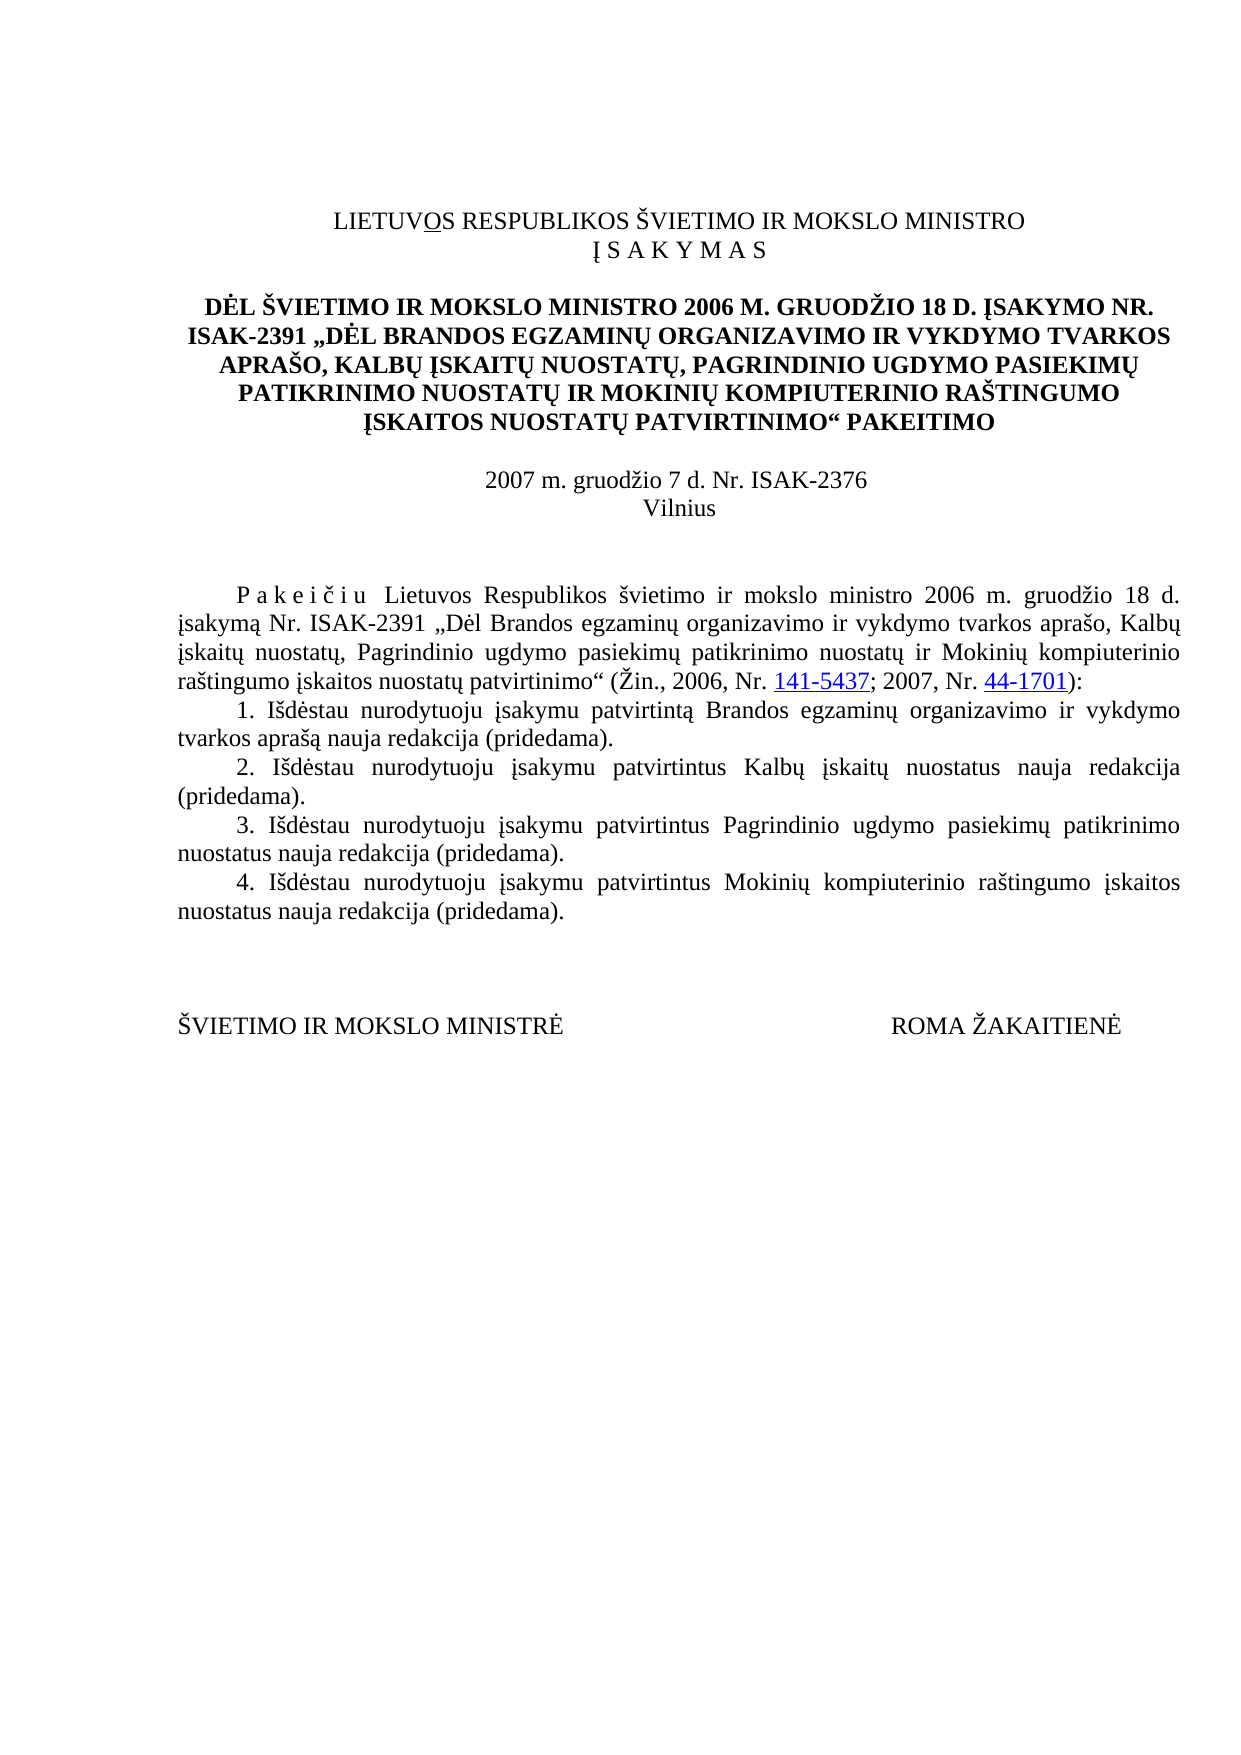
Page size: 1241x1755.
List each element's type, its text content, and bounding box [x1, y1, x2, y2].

text 1. Išdėstau nurodytuoju įsakymu patvirtintą Brandos egzaminų organizavimo ir vykdymo tvarkos aprašą nauja redakcija (pridedama). [177, 695, 1181, 752]
text DĖL ŠVIETIMO IR MOKSLO MINISTRO 2006 M. GRUODŽIO 18 D. ĮSAKYMO NR. ISAK-2391 „DĖL BRANDOS EGZAMINŲ ORGANIZAVIMO IR VYKDYMO TVARKOS APRAŠO, KALBŲ ĮSKAITŲ NUOSTATŲ, PAGRINDINIO UGDYMO PASIEKIMŲ PATIKRINIMO NUOSTATŲ IR MOKINIŲ KOMPIUTERINIO RAŠTINGUMO ĮSKAITOS NUOSTATŲ PATVIRTINIMO“ PAKEITIMO [177, 292, 1181, 436]
text 2. Išdėstau nurodytuoju įsakymu patvirtintus Kalbų įskaitų nuostatus nauja redakcija (pridedama). [177, 752, 1181, 810]
text 4. Išdėstau nurodytuoju įsakymu patvirtintus Mokinių kompiuterinio raštingumo įskaitos nuostatus nauja redakcija (pridedama). [177, 867, 1181, 925]
text 2007 m. gruodžio 7 d. Nr. ISAK-2376 [177, 465, 1181, 493]
text Pakeičiu Lietuvos Respublikos švietimo ir mokslo ministro 2006 m. gruodžio 18 d. įsakymą Nr. ISAK-2391 „Dėl Brandos egzaminų organizavimo ir vykdymo tvarkos aprašo, Kalbų įskaitų nuostatų, Pagrindinio ugdymo pasiekimų patikrinimo nuostatų ir Mokinių kompiuterinio raštingumo įskaitos nuostatų patvirtinimo“ (Žin., 2006, Nr. 141-5437; 2007, Nr. 44-1701): [177, 580, 1181, 695]
text Vilnius [177, 493, 1181, 522]
text LIETUVOS RESPUBLIKOS ŠVIETIMO IR MOKSLO MINISTRO [177, 206, 1181, 235]
text 3. Išdėstau nurodytuoju įsakymu patvirtintus Pagrindinio ugdymo pasiekimų patikrinimo nuostatus nauja redakcija (pridedama). [177, 810, 1181, 867]
text ĮSAKYMAS [177, 235, 1181, 263]
text ŠVIETIMO IR MOKSLO MINISTRĖ ROMA ŽAKAITIENĖ [177, 1011, 1181, 1040]
